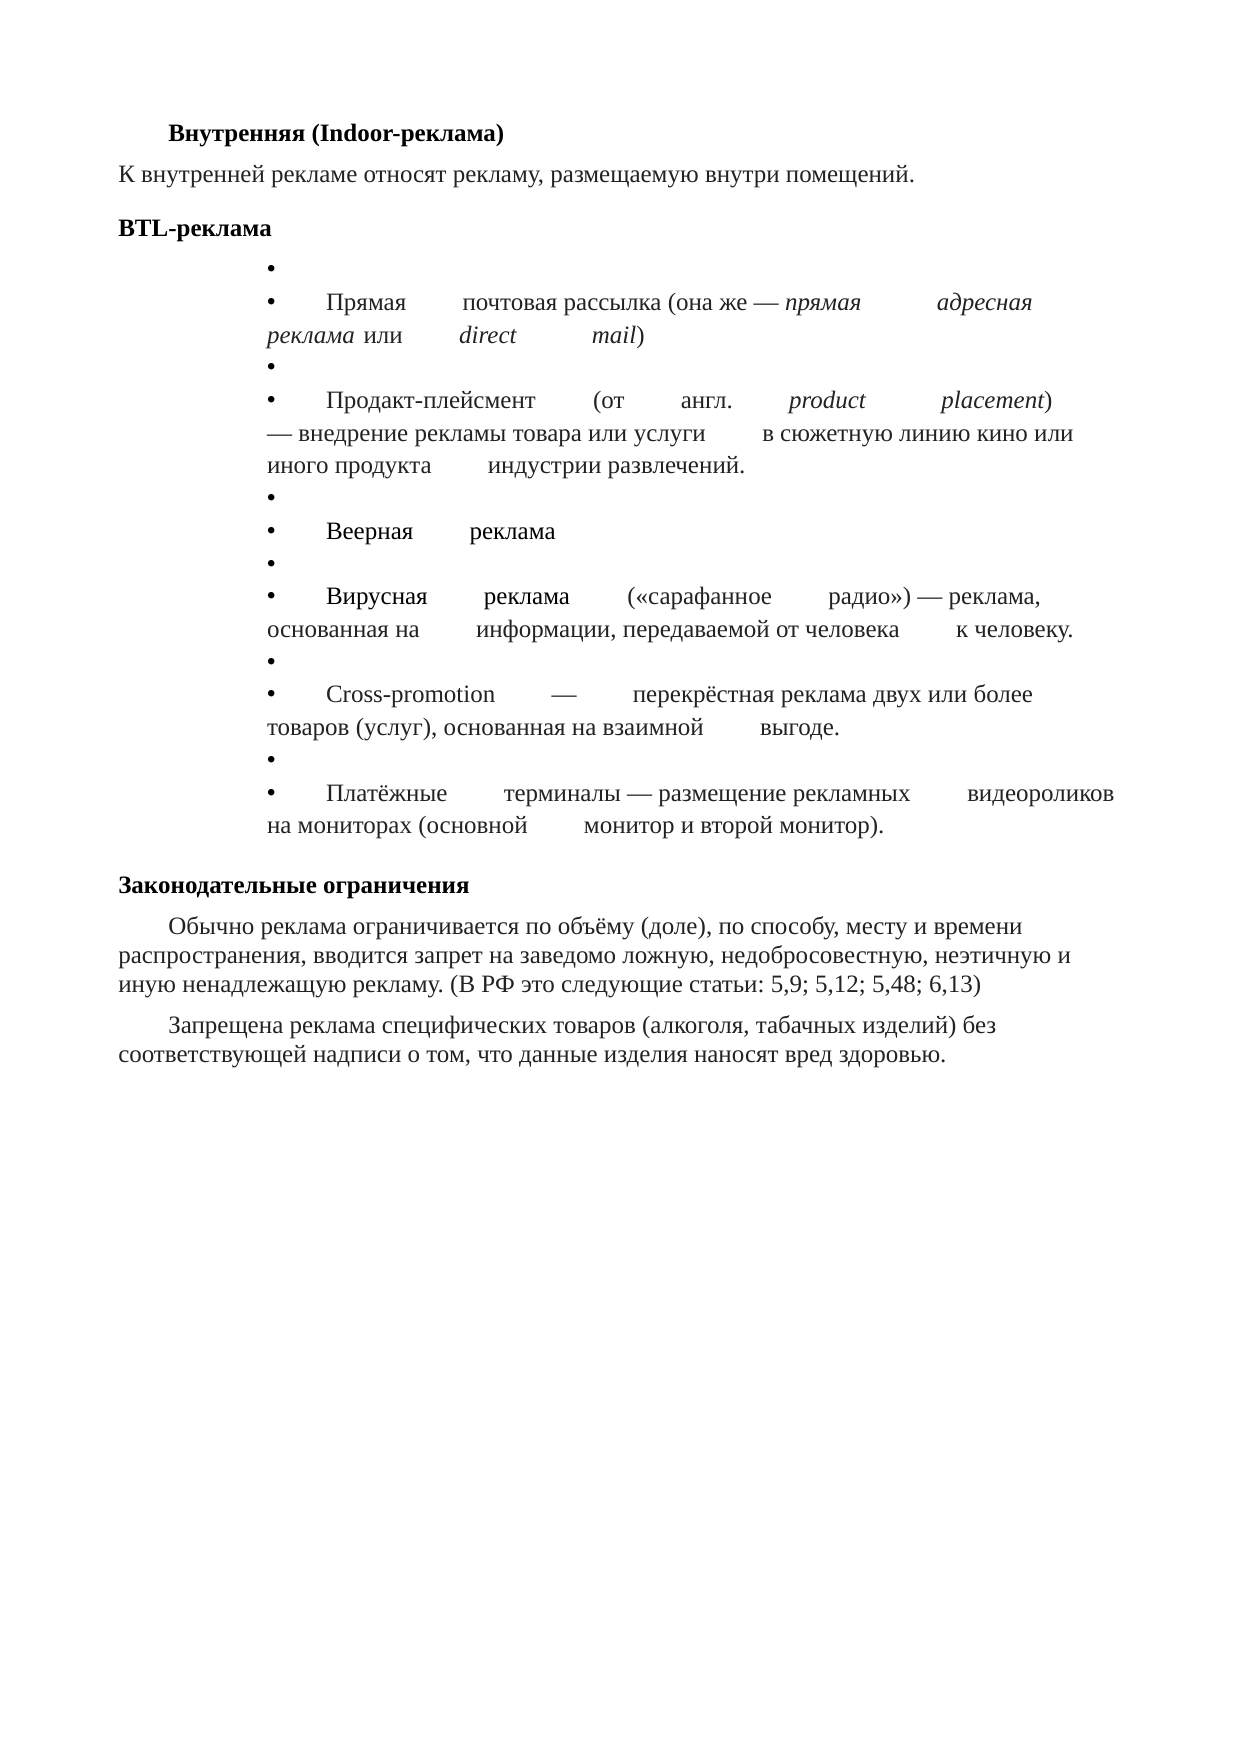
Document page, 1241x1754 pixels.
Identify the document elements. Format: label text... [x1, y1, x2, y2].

list Cross-promotion — перекрёстная реклама двух или более товаров (услуг), основанная на взаимной выгоде. [193, 679, 1122, 741]
list Продакт-плейсмент (от англ. product placement) — внедрение рекламы товара или услуги в сюжетную линию кино или иного продукта индустрии развлечений. [193, 385, 1122, 479]
text Внутренняя (Indoor-реклама) [118, 118, 1122, 147]
list Веерная реклама [193, 516, 1122, 545]
text К внутренней рекламе относят рекламу, размещаемую внутри помещений. [118, 159, 1122, 188]
list Вирусная реклама («сарафанное радио») — реклама, основанная на информации, передаваемой от человека к человеку. [193, 581, 1122, 643]
list Платёжные терминалы — размещение рекламных видеороликов на мониторах (основной монитор и второй монитор). [193, 778, 1122, 839]
subtitle Законодательные ограничения [118, 870, 1122, 899]
list Прямая почтовая рассылка (она же — прямая адресная реклама или direct mail) [193, 287, 1122, 348]
text Запрещена реклама специфических товаров (алкоголя, табачных изделий) без соответствующей надписи о том, что данные изделия наносят вред здоровью. [118, 1010, 1122, 1068]
text Обычно реклама ограничивается по объёму (доле), по способу, месту и времени распространения, вводится запрет на заведомо ложную, недобросовестную, неэтичную и иную ненадлежащую рекламу. (В РФ это следующие статьи: 5,9; 5,12; 5,48; 6,13) [118, 911, 1122, 998]
subtitle BTL-реклама [118, 213, 1122, 242]
